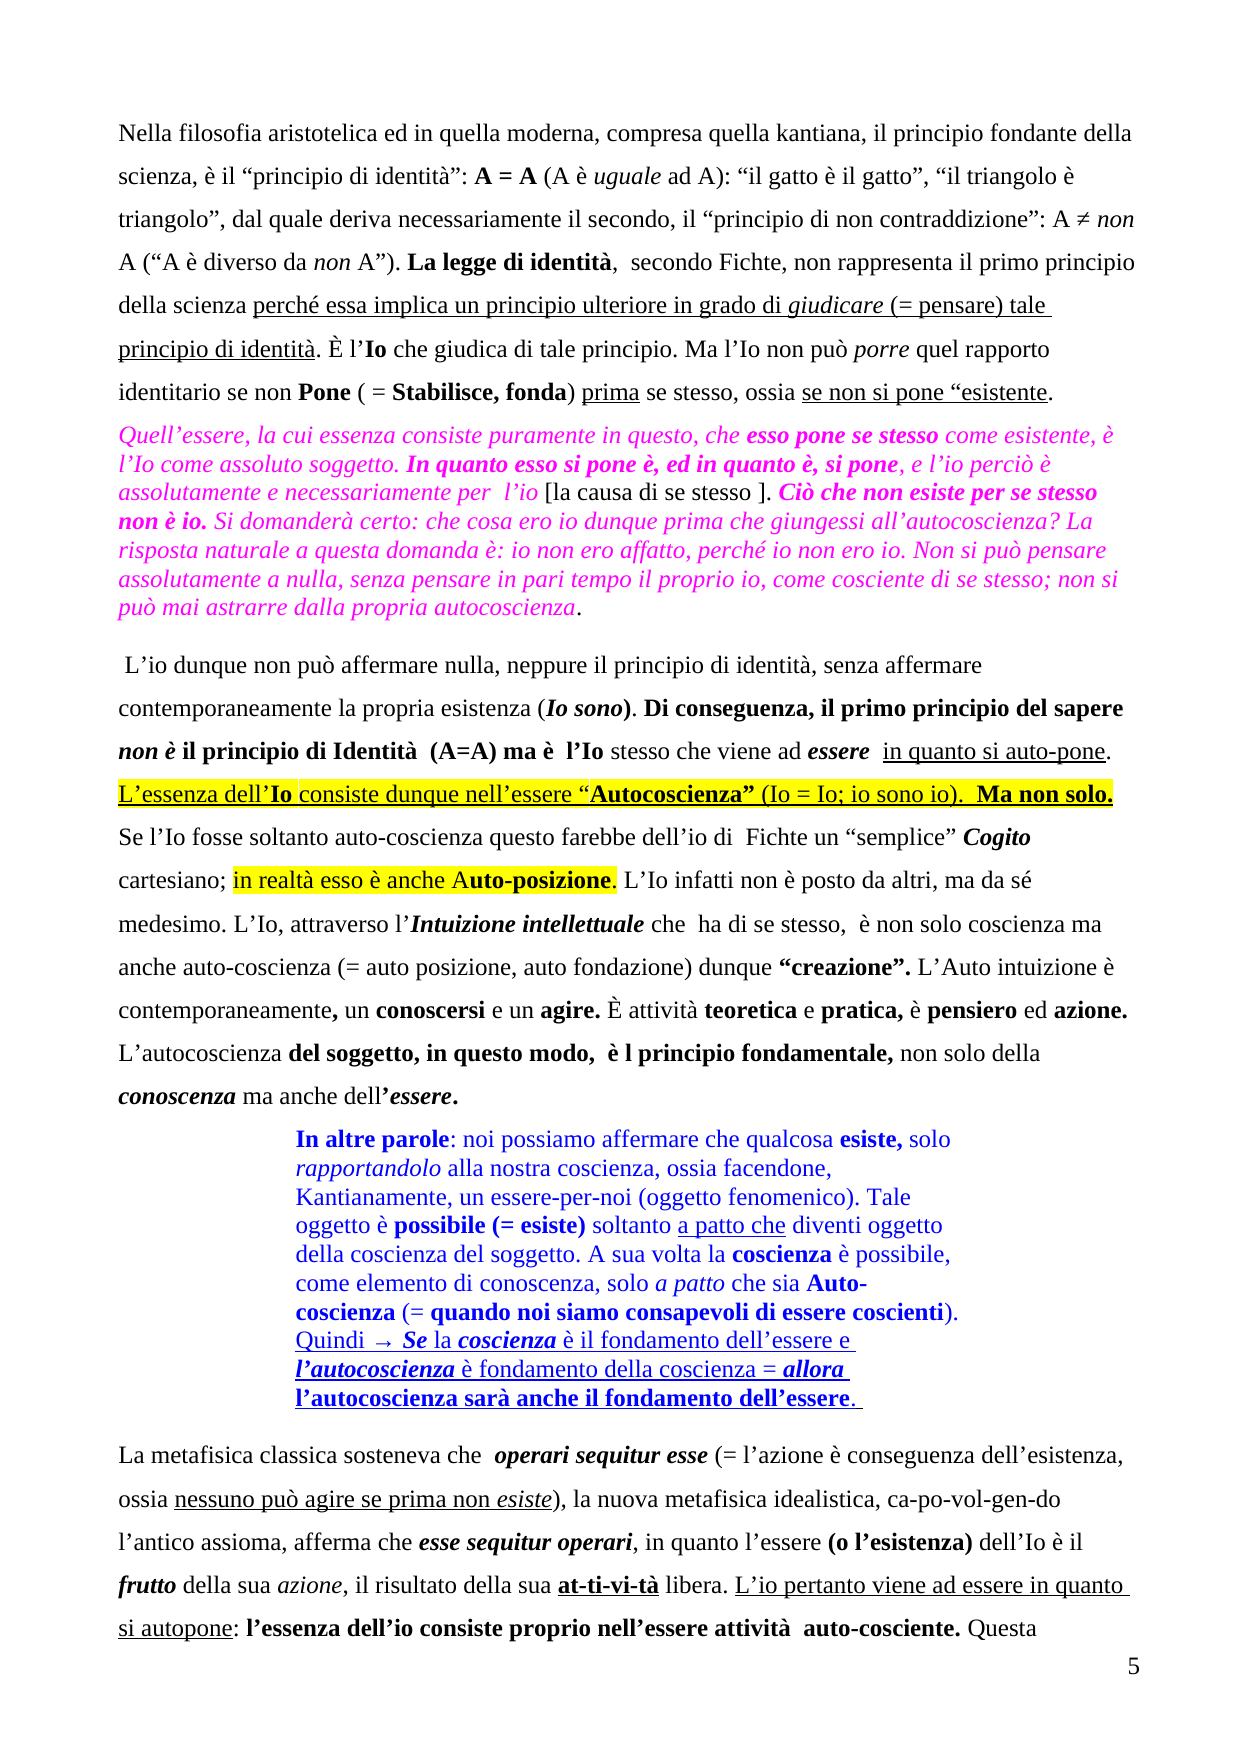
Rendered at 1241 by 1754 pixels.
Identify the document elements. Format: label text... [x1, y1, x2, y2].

text Nella filosofia aristotelica ed in quella moderna, compresa quella kantiana, il principio fondante della scienza, è il “principio di identità”: A = A (A è uguale ad A): “il gatto è il gatto”, “il triangolo è triangolo”, dal quale deriva necessariamente il secondo, il “principio di non contraddizione”: A ≠ non A (“A è diverso da non A”). La legge di identità, secondo Fichte, non rappresenta il primo principio della scienza perché essa implica un principio ulteriore in grado di giudicare (= pensare) tale principio di identità. È l’Io che giudica di tale principio. Ma l’Io non può porre quel rapporto identitario se non Pone ( = Stabilisce, fonda) prima se stesso, ossia se non si pone “esistente. [118, 118, 1140, 406]
text L’autocoscienza del soggetto, in questo modo, è l principio fondamentale, non solo della conoscenza ma anche dell’essere. [118, 1038, 1140, 1110]
text Quell’essere, la cui essenza consiste puramente in questo, che esso pone se stesso come esistente, è l’Io come assoluto soggetto. In quanto esso si pone è, ed in quanto è, si pone, e l’io perciò è assolutamente e necessariamente per l’io [la causa di se stesso ]. Ciò che non esiste per se stesso non è io. Si domanderà certo: che cosa ero io dunque prima che giungessi all’autocoscienza? La risposta naturale a questa domanda è: io non ero affatto, perché io non ero io. Non si può pensare assolutamente a nulla, senza pensare in pari tempo il proprio io, come cosciente di se stesso; non si può mai astrarre dalla propria autocoscienza. [118, 420, 1140, 621]
text La metafisica classica sosteneva che operari sequitur esse (= l’azione è conseguenza dell’esistenza, ossia nessuno può agire se prima non esiste), la nuova metafisica idealistica, ca-po-vol-gen-do l’antico assioma, afferma che esse sequitur operari, in quanto l’essere (o l’esistenza) dell’Io è il frutto della sua azione, il risultato della sua at-ti-vi-tà libera. L’io pertanto viene ad essere in quanto si autopone: l’essenza dell’io consiste proprio nell’essere attività auto-cosciente. Questa [118, 1441, 1140, 1642]
text In altre parole: noi possiamo affermare che qualcosa esiste, solo rapportandolo alla nostra coscienza, ossia facendone, Kantianamente, un essere-per-noi (oggetto fenomenico). Tale oggetto è possibile (= esiste) soltanto a patto che diventi oggetto della coscienza del soggetto. A sua volta la coscienza è possibile, come elemento di conoscenza, solo a patto che sia Auto-coscienza (= quando noi siamo consapevoli di essere coscienti). Quindi → Se la coscienza è il fondamento dell’essere e l’autocoscienza è fondamento della coscienza = allora l’autocoscienza sarà anche il fondamento dell’essere. [295, 1124, 963, 1412]
text L’io dunque non può affermare nulla, neppure il principio di identità, senza affermare contemporaneamente la propria esistenza (Io sono). Di conseguenza, il primo principio del sapere non è il principio di Identità (A=A) ma è l’Io stesso che viene ad essere in quanto si auto-pone. L’essenza dell’Io consiste dunque nell’essere “Autocoscienza” (Io = Io; io sono io). Ma non solo. Se l’Io fosse soltanto auto-coscienza questo farebbe dell’io di Fichte un “semplice” Cogito cartesiano; in realtà esso è anche Auto-posizione. L’Io infatti non è posto da altri, ma da sé medesimo. L’Io, attraverso l’Intuizione intellettuale che ha di se stesso, è non solo coscienza ma anche auto-coscienza (= auto posizione, auto fondazione) dunque “creazione”. L’Auto intuizione è contemporaneamente, un conoscersi e un agire. È attività teoretica e pratica, è pensiero ed azione. [118, 650, 1140, 1024]
